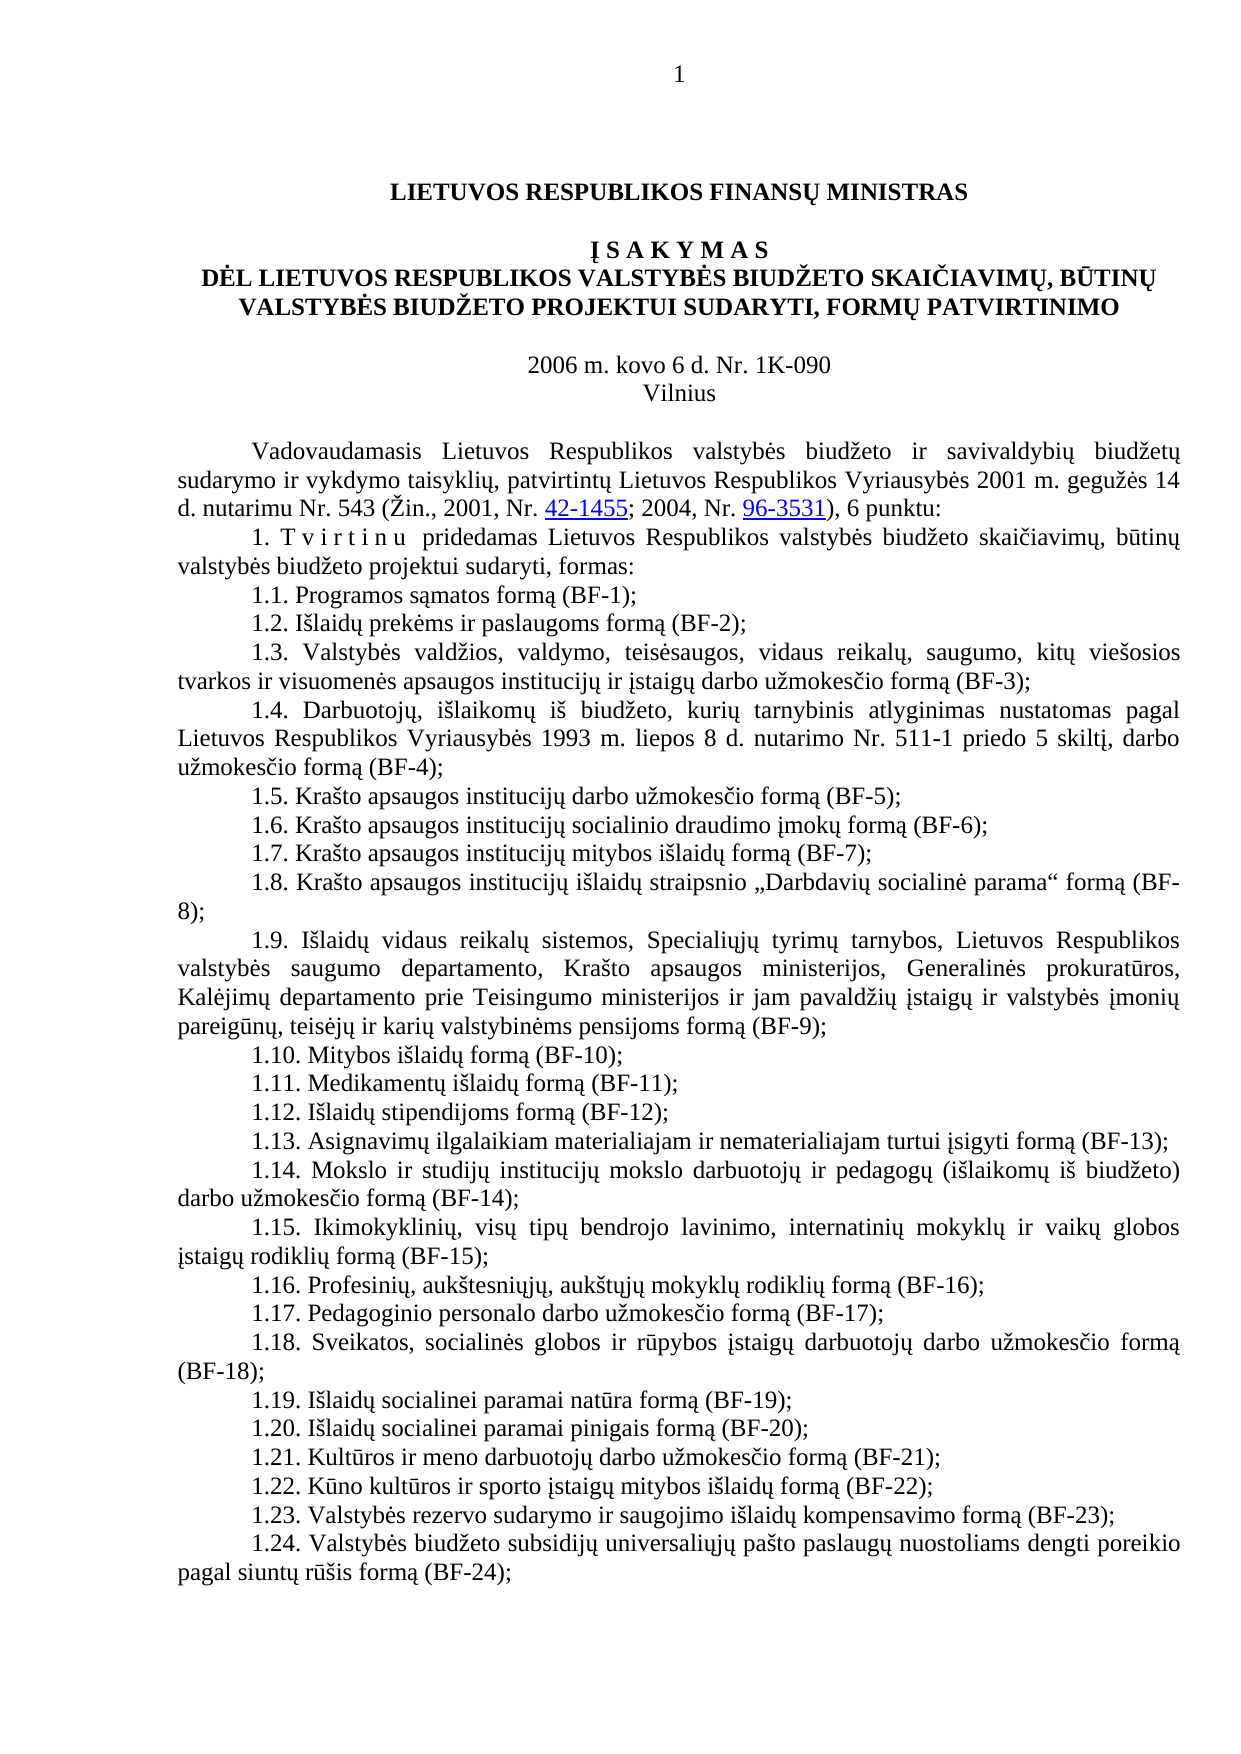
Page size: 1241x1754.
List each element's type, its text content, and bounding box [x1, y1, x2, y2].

text 1.16. Profesinių, aukštesniųjų, aukštųjų mokyklų rodiklių formą (BF-16); [177, 1270, 1181, 1298]
text 1.10. Mitybos išlaidų formą (BF-10); [177, 1040, 1181, 1068]
text 1.15. Ikimokyklinių, visų tipų bendrojo lavinimo, internatinių mokyklų ir vaikų globos įstaigų rodiklių formą (BF-15); [177, 1212, 1181, 1270]
text 1.12. Išlaidų stipendijoms formą (BF-12); [177, 1097, 1181, 1126]
text 1.14. Mokslo ir studijų institucijų mokslo darbuotojų ir pedagogų (išlaikomų iš biudžeto) darbo užmokesčio formą (BF-14); [177, 1155, 1181, 1212]
text 1.13. Asignavimų ilgalaikiam materialiajam ir nematerialiajam turtui įsigyti formą (BF-13); [177, 1126, 1181, 1155]
text 2006 m. kovo 6 d. Nr. 1K-090 [177, 350, 1181, 378]
text LIETUVOS RESPUBLIKOS FINANSŲ MINISTRAS [177, 177, 1181, 206]
text 1.2. Išlaidų prekėms ir paslaugoms formą (BF-2); [177, 608, 1181, 637]
text Vilnius [177, 378, 1181, 407]
text 1.19. Išlaidų socialinei paramai natūra formą (BF-19); [177, 1385, 1181, 1413]
text 1.9. Išlaidų vidaus reikalų sistemos, Specialiųjų tyrimų tarnybos, Lietuvos Respublikos valstybės saugumo departamento, Krašto apsaugos ministerijos, Generalinės prokuratūros, Kalėjimų departamento prie Teisingumo ministerijos ir jam pavaldžių įstaigų ir valstybės įmonių pareigūnų, teisėjų ir karių valstybinėms pensijoms formą (BF-9); [177, 925, 1181, 1040]
text Vadovaudamasis Lietuvos Respublikos valstybės biudžeto ir savivaldybių biudžetų sudarymo ir vykdymo taisyklių, patvirtintų Lietuvos Respublikos Vyriausybės 2001 m. gegužės 14 d. nutarimu Nr. 543 (Žin., 2001, Nr. 42-1455; 2004, Nr. 96-3531), 6 punktu: [177, 436, 1181, 522]
text 1.18. Sveikatos, socialinės globos ir rūpybos įstaigų darbuotojų darbo užmokesčio formą (BF-18); [177, 1327, 1181, 1385]
text 1.23. Valstybės rezervo sudarymo ir saugojimo išlaidų kompensavimo formą (BF-23); [177, 1500, 1181, 1528]
text Į S A K Y M A S [177, 235, 1181, 263]
text 1.6. Krašto apsaugos institucijų socialinio draudimo įmokų formą (BF-6); [177, 810, 1181, 838]
text 1.4. Darbuotojų, išlaikomų iš biudžeto, kurių tarnybinis atlyginimas nustatomas pagal Lietuvos Respublikos Vyriausybės 1993 m. liepos 8 d. nutarimo Nr. 511-1 priedo 5 skiltį, darbo užmokesčio formą (BF-4); [177, 695, 1181, 781]
text 1.1. Programos sąmatos formą (BF-1); [177, 580, 1181, 608]
text 1.11. Medikamentų išlaidų formą (BF-11); [177, 1068, 1181, 1097]
text 1.7. Krašto apsaugos institucijų mitybos išlaidų formą (BF-7); [177, 838, 1181, 867]
text 1.5. Krašto apsaugos institucijų darbo užmokesčio formą (BF-5); [177, 781, 1181, 810]
text 1.17. Pedagoginio personalo darbo užmokesčio formą (BF-17); [177, 1298, 1181, 1327]
text 1.8. Krašto apsaugos institucijų išlaidų straipsnio „Darbdavių socialinė parama“ formą (BF-8); [177, 867, 1181, 925]
text 1.21. Kultūros ir meno darbuotojų darbo užmokesčio formą (BF-21); [177, 1442, 1181, 1471]
text 1.24. Valstybės biudžeto subsidijų universaliųjų pašto paslaugų nuostoliams dengti poreikio pagal siuntų rūšis formą (BF-24); [177, 1528, 1181, 1586]
text 1. Tvirtinu pridedamas Lietuvos Respublikos valstybės biudžeto skaičiavimų, būtinų valstybės biudžeto projektui sudaryti, formas: [177, 522, 1181, 580]
text 1.22. Kūno kultūros ir sporto įstaigų mitybos išlaidų formą (BF-22); [177, 1471, 1181, 1500]
text DĖL LIETUVOS RESPUBLIKOS VALSTYBĖS BIUDŽETO SKAIČIAVIMŲ, BŪTINŲ VALSTYBĖS BIUDŽETO PROJEKTUI SUDARYTI, FORMŲ PATVIRTINIMO [177, 263, 1181, 321]
text 1.3. Valstybės valdžios, valdymo, teisėsaugos, vidaus reikalų, saugumo, kitų viešosios tvarkos ir visuomenės apsaugos institucijų ir įstaigų darbo užmokesčio formą (BF-3); [177, 637, 1181, 695]
text 1.20. Išlaidų socialinei paramai pinigais formą (BF-20); [177, 1413, 1181, 1442]
